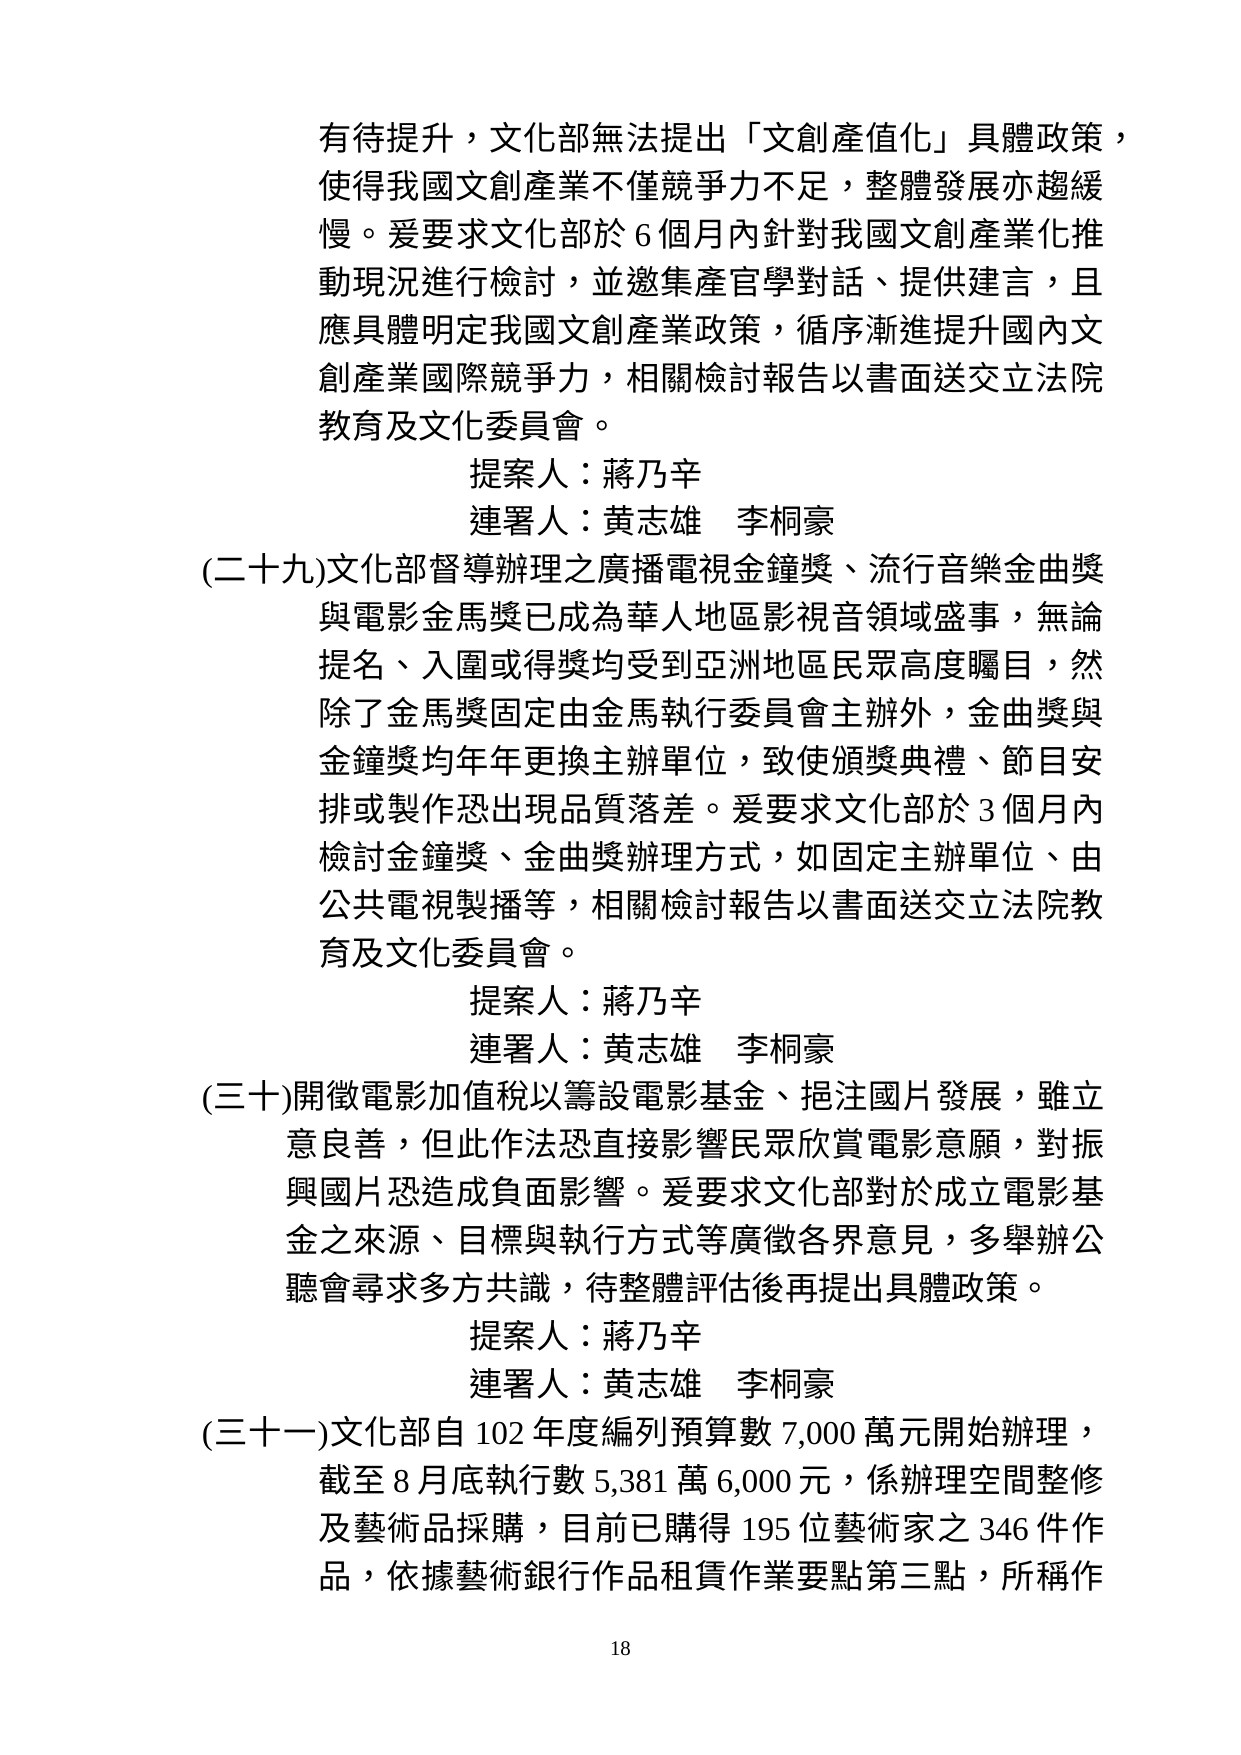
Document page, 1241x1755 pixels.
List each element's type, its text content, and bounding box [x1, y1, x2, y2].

text (三十一)文化部自102年度編列預算數7,000萬元開始辦理，截至8月底執行數5,381萬6,000元，係辦理空間整修及藝術品採購，目前已購得195位藝術家之346件作品，依據藝術銀行作品租賃作業要點第三點，所稱作 [202, 1406, 1104, 1598]
text 連署人：黄志雄 李桐豪 [136, 1023, 1104, 1071]
text 連署人：黄志雄 李桐豪 [136, 1358, 1104, 1406]
text 提案人：蔣乃辛 [136, 1310, 1104, 1358]
text 提案人：蔣乃辛 [136, 975, 1104, 1023]
text 連署人：黄志雄 李桐豪 [136, 496, 1104, 543]
text (三十)開徵電影加值稅以籌設電影基金、挹注國片發展，雖立意良善，但此作法恐直接影響民眾欣賞電影意願，對振興國片恐造成負面影響。爰要求文化部對於成立電影基金之來源、目標與執行方式等廣徵各界意見，多舉辦公聽會尋求多方共識，待整體評估後再提出具體政策。 [202, 1071, 1104, 1310]
text 提案人：蔣乃辛 [136, 448, 1104, 496]
text (二十九)文化部督導辦理之廣播電視金鐘獎、流行音樂金曲獎與電影金馬獎已成為華人地區影視音領域盛事，無論提名、入圍或得獎均受到亞洲地區民眾高度矚目，然除了金馬獎固定由金馬執行委員會主辦外，金曲獎與金鐘獎均年年更換主辦單位，致使頒獎典禮、節目安排或製作恐出現品質落差。爰要求文化部於3個月內檢討金鐘獎、金曲獎辦理方式，如固定主辦單位、由公共電視製播等，相關檢討報告以書面送交立法院教育及文化委員會。 [202, 543, 1104, 975]
text (二十八)文化創意產業發展法已實施多年，然我國文創產值仍有待提升，文化部無法提出「文創產值化」具體政策，使得我國文創產業不僅競爭力不足，整體發展亦趨緩慢。爰要求文化部於6個月內針對我國文創產業化推動現況進行檢討，並邀集產官學對話、提供建言，且應具體明定我國文創產業政策，循序漸進提升國內文創產業國際競爭力，相關檢討報告以書面送交立法院教育及文化委員會。 [202, 112, 1104, 448]
